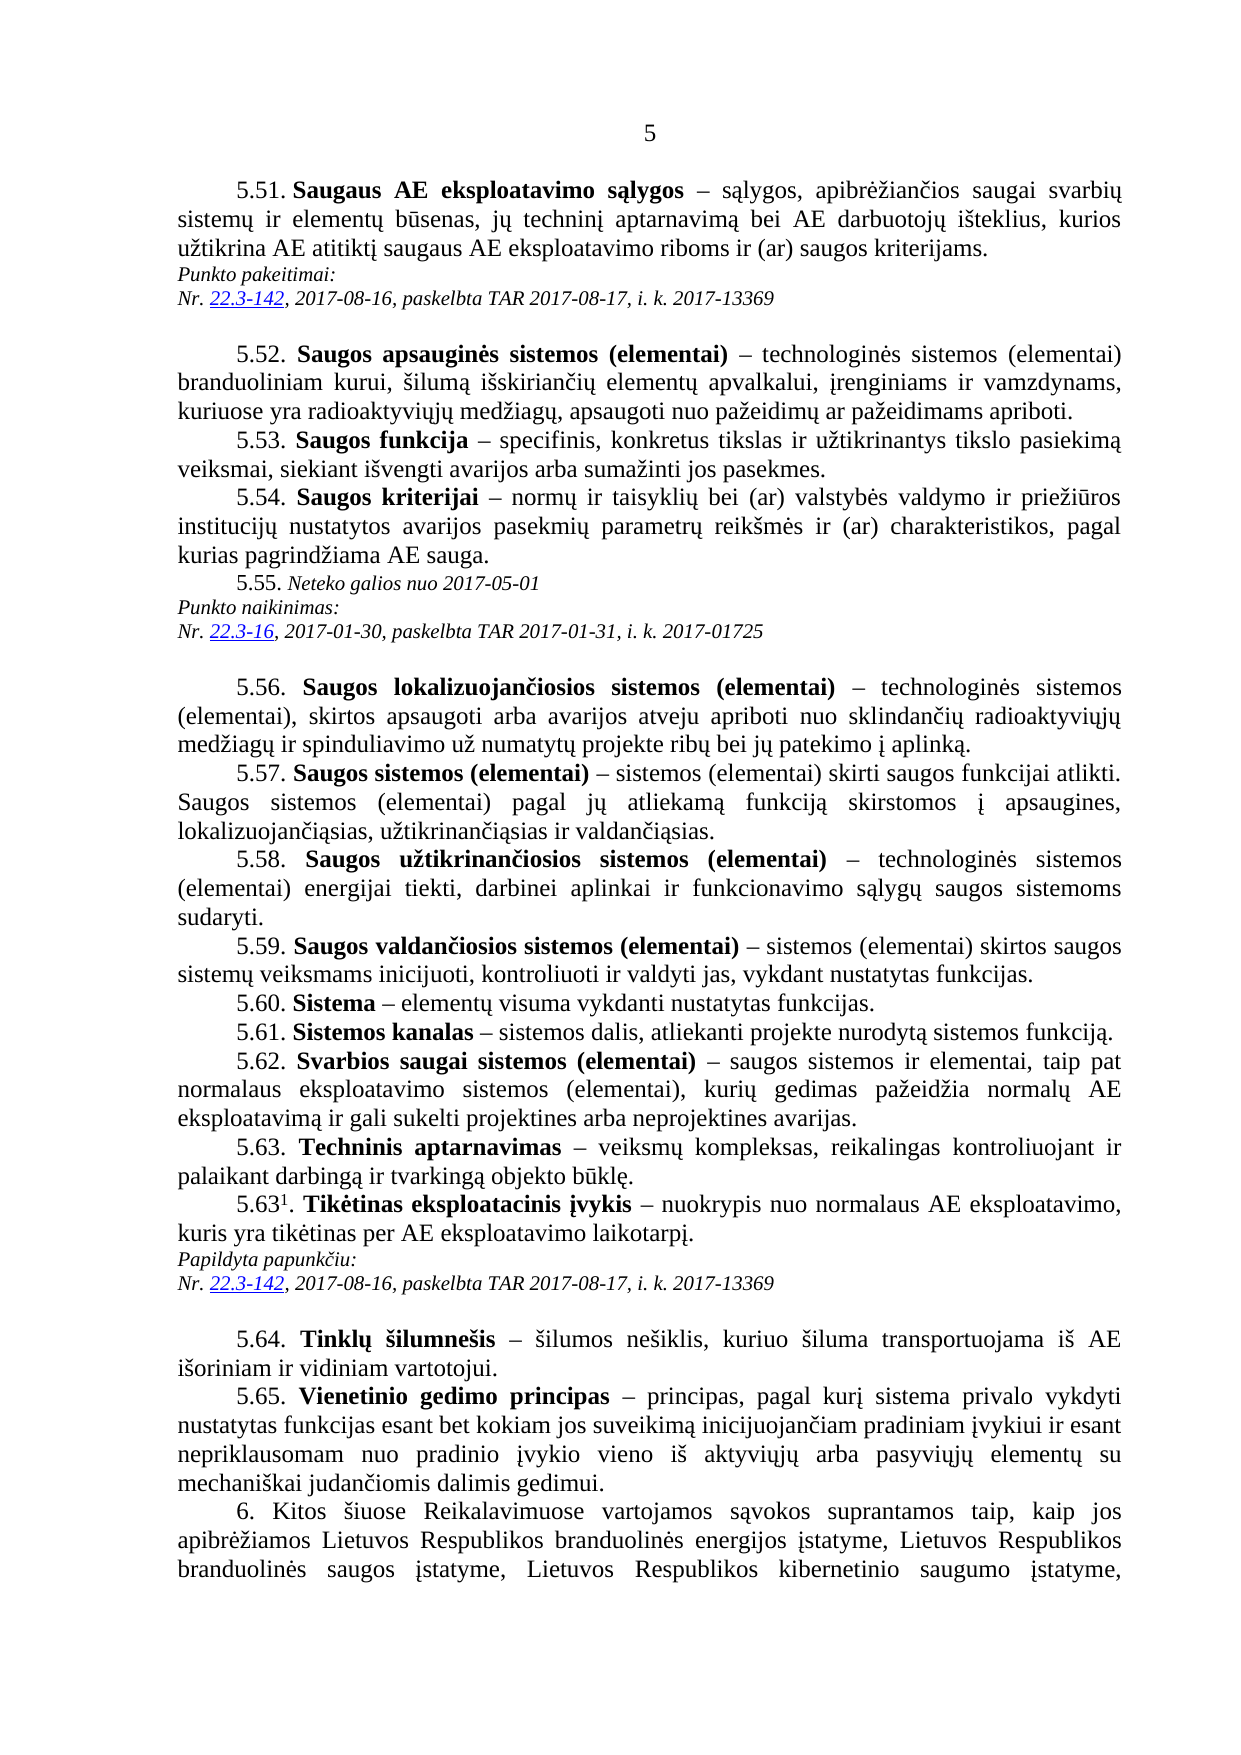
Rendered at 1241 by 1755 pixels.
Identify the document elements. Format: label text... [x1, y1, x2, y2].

text 6. Kitos šiuose Reikalavimuose vartojamos sąvokos suprantamos taip, kaip jos apibrėžiamos Lietuvos Respublikos branduolinės energijos įstatyme, Lietuvos Respublikos branduolinės saugos įstatyme, Lietuvos Respublikos kibernetinio saugumo įstatyme, [177, 1496, 1122, 1583]
text 5.65. Vienetinio gedimo principas – principas, pagal kurį sistema privalo vykdyti nustatytas funkcijas esant bet kokiam jos suveikimą inicijuojančiam pradiniam įvykiui ir esant nepriklausomam nuo pradinio įvykio vieno iš aktyviųjų arba pasyviųjų elementų su mechaniškai judančiomis dalimis gedimui. [177, 1381, 1122, 1496]
text 5.55. Neteko galios nuo 2017-05-01 [177, 569, 1122, 595]
text 5.64. Tinklų šilumnešis – šilumos nešiklis, kuriuo šiluma transportuojama iš AE išoriniam ir vidiniam vartotojui. [177, 1324, 1122, 1381]
text 5.56. Saugos lokalizuojančiosios sistemos (elementai) – technologinės sistemos (elementai), skirtos apsaugoti arba avarijos atveju apriboti nuo sklindančių radioaktyviųjų medžiagų ir spinduliavimo už numatytų projekte ribų bei jų patekimo į aplinką. [177, 672, 1122, 758]
text 5.51. Saugaus AE eksploatavimo sąlygos – sąlygos, apibrėžiančios saugai svarbių sistemų ir elementų būsenas, jų techninį aptarnavimą bei AE darbuotojų išteklius, kurios užtikrina AE atitiktį saugaus AE eksploatavimo riboms ir (ar) saugos kriterijams. [177, 176, 1122, 262]
text Nr. 22.3-142, 2017-08-16, paskelbta TAR 2017-08-17, i. k. 2017-13369 [177, 1271, 1122, 1295]
text 5.631. Tikėtinas eksploatacinis įvykis – nuokrypis nuo normalaus AE eksploatavimo, kuris yra tikėtinas per AE eksploatavimo laikotarpį. [177, 1189, 1122, 1247]
text 5.52. Saugos apsauginės sistemos (elementai) – technologinės sistemos (elementai) branduoliniam kurui, šilumą išskiriančių elementų apvalkalui, įrenginiams ir vamzdynams, kuriuose yra radioaktyviųjų medžiagų, apsaugoti nuo pažeidimų ar pažeidimams apriboti. [177, 339, 1122, 425]
text 5.53. Saugos funkcija – specifinis, konkretus tikslas ir užtikrinantys tikslo pasiekimą veiksmai, siekiant išvengti avarijos arba sumažinti jos pasekmes. [177, 425, 1122, 482]
text Papildyta papunkčiu: [177, 1247, 1122, 1271]
text Punkto naikinimas: [177, 595, 1122, 619]
text 5.58. Saugos užtikrinančiosios sistemos (elementai) – technologinės sistemos (elementai) energijai tiekti, darbinei aplinkai ir funkcionavimo sąlygų saugos sistemoms sudaryti. [177, 844, 1122, 931]
text 5.54. Saugos kriterijai – normų ir taisyklių bei (ar) valstybės valdymo ir priežiūros institucijų nustatytos avarijos pasekmių parametrų reikšmės ir (ar) charakteristikos, pagal kurias pagrindžiama AE sauga. [177, 482, 1122, 569]
text 5.60. Sistema – elementų visuma vykdanti nustatytas funkcijas. [177, 988, 1122, 1017]
text 5.63. Techninis aptarnavimas – veiksmų kompleksas, reikalingas kontroliuojant ir palaikant darbingą ir tvarkingą objekto būklę. [177, 1132, 1122, 1189]
text 5.62. Svarbios saugai sistemos (elementai) – saugos sistemos ir elementai, taip pat normalaus eksploatavimo sistemos (elementai), kurių gedimas pažeidžia normalų AE eksploatavimą ir gali sukelti projektines arba neprojektines avarijas. [177, 1046, 1122, 1132]
text Nr. 22.3-142, 2017-08-16, paskelbta TAR 2017-08-17, i. k. 2017-13369 [177, 286, 1122, 310]
text Nr. 22.3-16, 2017-01-30, paskelbta TAR 2017-01-31, i. k. 2017-01725 [177, 619, 1122, 643]
text Punkto pakeitimai: [177, 262, 1122, 286]
text 5.61. Sistemos kanalas – sistemos dalis, atliekanti projekte nurodytą sistemos funkciją. [177, 1017, 1122, 1046]
text 5.57. Saugos sistemos (elementai) – sistemos (elementai) skirti saugos funkcijai atlikti. Saugos sistemos (elementai) pagal jų atliekamą funkciją skirstomos į apsaugines, lokalizuojančiąsias, užtikrinančiąsias ir valdančiąsias. [177, 758, 1122, 844]
text 5.59. Saugos valdančiosios sistemos (elementai) – sistemos (elementai) skirtos saugos sistemų veiksmams inicijuoti, kontroliuoti ir valdyti jas, vykdant nustatytas funkcijas. [177, 931, 1122, 988]
